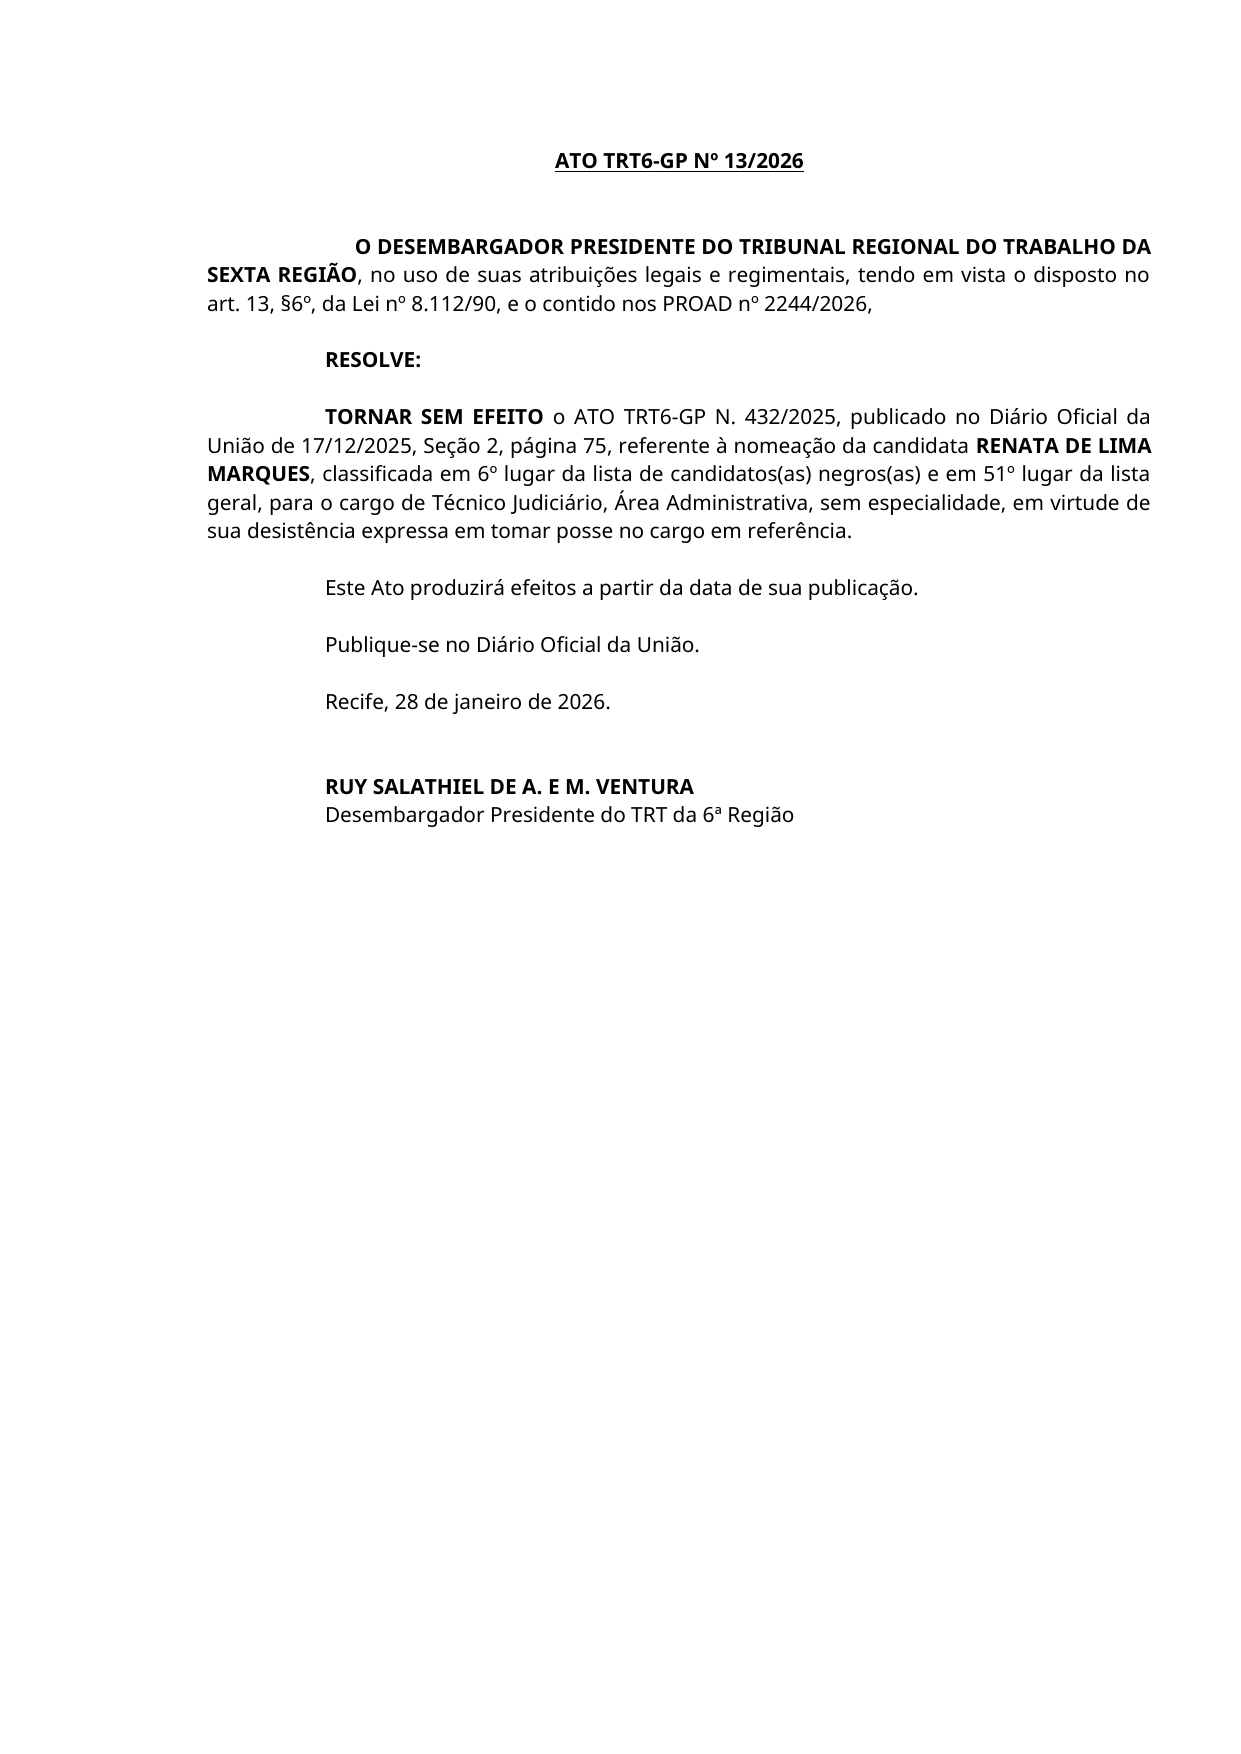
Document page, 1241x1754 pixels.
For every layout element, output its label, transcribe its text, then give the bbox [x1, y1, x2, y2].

text Recife, 28 de janeiro de 2026. [207, 687, 1152, 715]
text ATO TRT6-GP Nº 13/2026 [207, 147, 1152, 175]
text RUY SALATHIEL DE A. E M. VENTURA [207, 772, 1152, 801]
text Desembargador Presidente do TRT da 6ª Região [207, 801, 1152, 829]
text TORNAR SEM EFEITO o ATO TRT6-GP N. 432/2025, publicado no Diário Oficial da União de 17/12/2025, Seção 2, página 75, referente à nomeação da candidata RENATA DE LIMA MARQUES, classificada em 6º lugar da lista de candidatos(as) negros(as) e em 51º lugar da lista geral, para o cargo de Técnico Judiciário, Área Administrativa, sem especialidade, em virtude de sua desistência expressa em tomar posse no cargo em referência. [207, 402, 1152, 545]
text O DESEMBARGADOR PRESIDENTE DO TRIBUNAL REGIONAL DO TRABALHO DA SEXTA REGIÃO, no uso de suas atribuições legais e regimentais, tendo em vista o disposto no art. 13, §6º, da Lei nº 8.112/90, e o contido nos PROAD nº 2244/2026, [207, 232, 1152, 317]
text Publique-se no Diário Oficial da União. [207, 630, 1152, 658]
text RESOLVE: [207, 346, 1152, 374]
text Este Ato produzirá efeitos a partir da data de sua publicação. [207, 573, 1152, 602]
